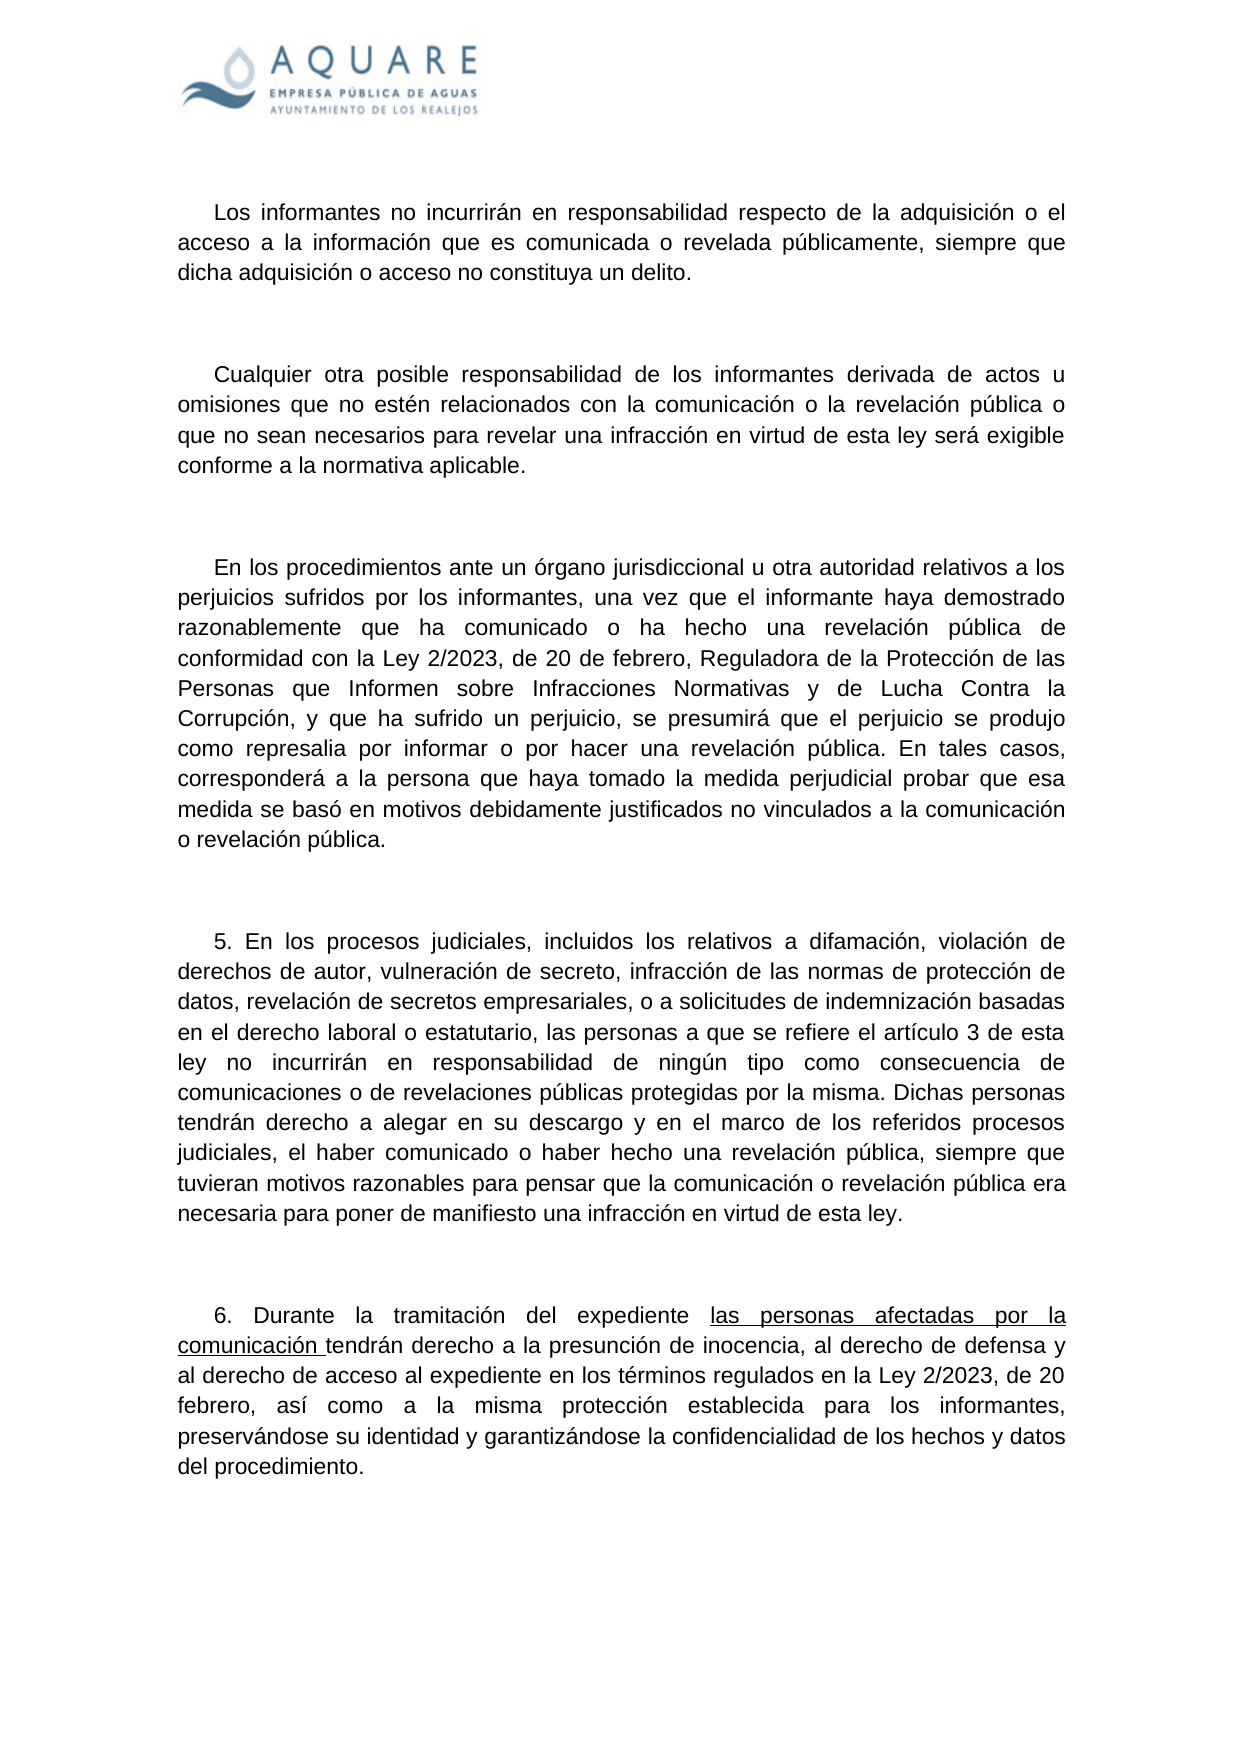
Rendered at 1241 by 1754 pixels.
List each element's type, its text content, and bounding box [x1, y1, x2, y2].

subtitle 5. En los procesos judiciales, incluidos los relativos a difamación, violación de derechos de autor, vulneración de secreto, infracción de las normas de protección de datos, revelación de secretos empresariales, o a solicitudes de indemnización basadas en el derecho laboral o estatutario, las personas a que se refiere el artículo 3 de esta ley no incurrirán en responsabilidad de ningún tipo como consecuencia de comunicaciones o de revelaciones públicas protegidas por la misma. Dichas personas tendrán derecho a alegar en su descargo y en el marco de los referidos procesos judiciales, el haber comunicado o haber hecho una revelación pública, siempre que tuvieran motivos razonables para pensar que la comunicación o revelación pública era necesaria para poner de manifiesto una infracción en virtud de esta ley. [177, 928, 1066, 1226]
subtitle 6. Durante la tramitación del expediente las personas afectadas por la comunicación tendrán derecho a la presunción de inocencia, al derecho de defensa y al derecho de acceso al expediente en los términos regulados en la Ley 2/2023, de 20 febrero, así como a la misma protección establecida para los informantes, preservándose su identidad y garantizándose la confidencialidad de los hechos y datos del procedimiento. [177, 1302, 1066, 1479]
subtitle En los procedimientos ante un órgano jurisdiccional u otra autoridad relativos a los perjuicios sufridos por los informantes, una vez que el informante haya demostrado razonablemente que ha comunicado o ha hecho una revelación pública de conformidad con la Ley 2/2023, de 20 de febrero, Reguladora de la Protección de las Personas que Informen sobre Infracciones Normativas y de Lucha Contra la Corrupción, y que ha sufrido un perjuicio, se presumirá que el perjuicio se produjo como represalia por informar o por hacer una revelación pública. En tales casos, corresponderá a la persona que haya tomado la medida perjudicial probar que esa medida se basó en motivos debidamente justificados no vinculados a la comunicación o revelación pública. [177, 554, 1066, 852]
subtitle Cualquier otra posible responsabilidad de los informantes derivada de actos u omisiones que no estén relacionados con la comunicación o la revelación pública o que no sean necesarios para revelar una infracción en virtud de esta ley será exigible conforme a la normativa aplicable. [177, 361, 1066, 478]
subtitle Los informantes no incurrirán en responsabilidad respecto de la adquisición o el acceso a la información que es comunicada o revelada públicamente, siempre que dicha adquisición o acceso no constituya un delito. [177, 199, 1066, 285]
